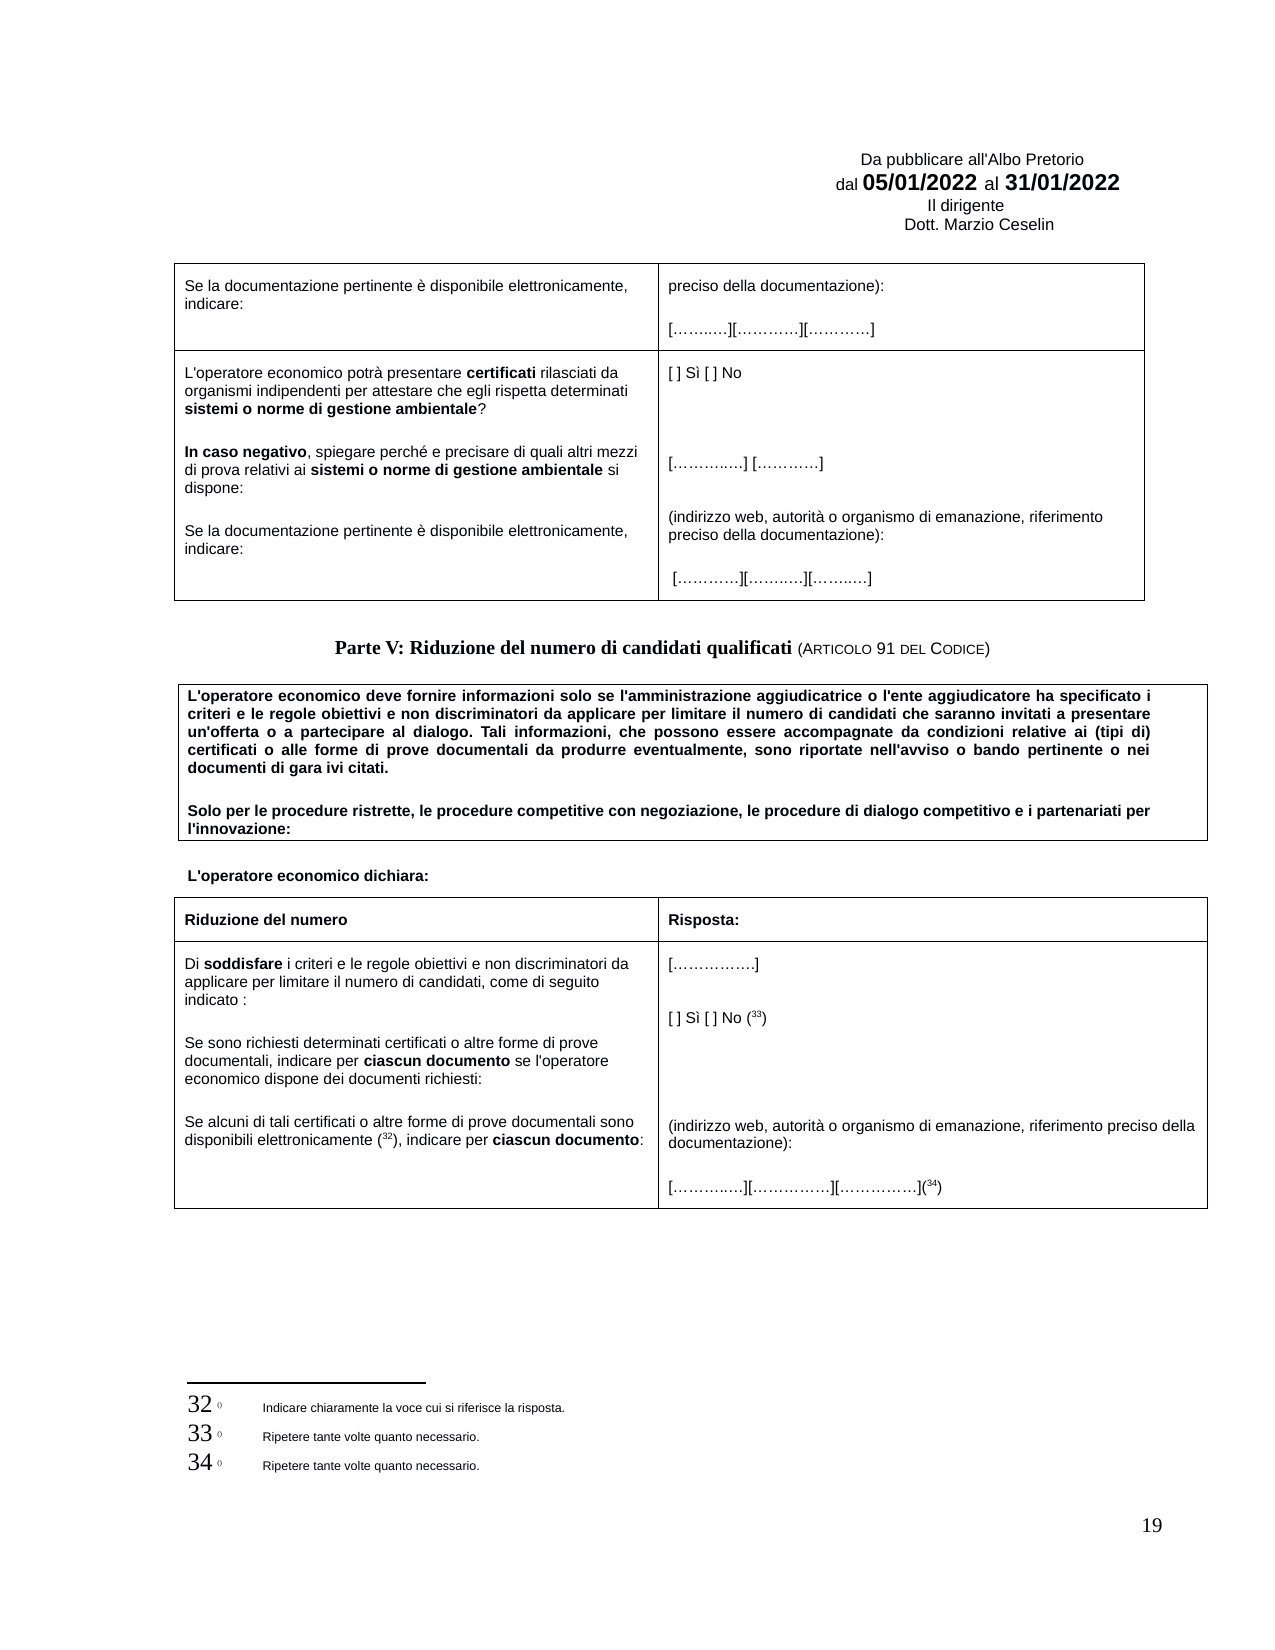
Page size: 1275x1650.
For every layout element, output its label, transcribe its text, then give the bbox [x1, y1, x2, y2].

table_header Risposta: [659, 898, 1207, 941]
table_cell Se la documentazione pertinente è disponibile elettronicamente, indicare: [175, 264, 658, 350]
table_cell [ ] Sì [ ] No [………..…] […………] (indirizzo web, autorità o organismo di emanazione, riferimento preciso della documentazione): […………][……..…][……..…] [659, 351, 1144, 600]
table_cell […………….] [ ] Sì [ ] No () (indirizzo web, autorità o organismo di emanazione, riferimento preciso della documentazione): [………..…][……………][……………]() [659, 942, 1207, 1208]
text Solo per le procedure ristrette, le procedure competitive con negoziazione, le procedure di dialogo competitivo e i partenariati per l'innovazione: [179, 799, 1207, 840]
text Parte V: Riduzione del numero di candidati qualificati (Articolo 91 del Codice) [187, 636, 1137, 659]
table_cell preciso della documentazione): [……..…][…………][…………] [659, 264, 1144, 350]
table_cell Di soddisfare i criteri e le regole obiettivi e non discriminatori da applicare per limitare il numero di candidati, come di seguito indicato : Se sono richiesti determinati certificati o altre forme di prove documentali, indicare per ciascun documento se l'operatore economico dispone dei documenti richiesti: Se alcuni di tali certificati o altre forme di prove documentali sono disponibili elettronicamente (), indicare per ciascun documento: [175, 942, 658, 1208]
text L'operatore economico dichiara: [187, 866, 1137, 884]
table_header Riduzione del numero [175, 898, 658, 941]
table_cell L'operatore economico potrà presentare certificati rilasciati da organismi indipendenti per attestare che egli rispetta determinati sistemi o norme di gestione ambientale? In caso negativo, spiegare perché e precisare di quali altri mezzi di prova relativi ai sistemi o norme di gestione ambientale si dispone: Se la documentazione pertinente è disponibile elettronicamente, indicare: [175, 351, 658, 600]
text L'operatore economico deve fornire informazioni solo se l'amministrazione aggiudicatrice o l'ente aggiudicatore ha specificato i criteri e le regole obiettivi e non discriminatori da applicare per limitare il numero di candidati che saranno invitati a presentare un'offerta o a partecipare al dialogo. Tali informazioni, che possono essere accompagnate da condizioni relative ai (tipi di) certificati o alle forme di prove documentali da produrre eventualmente, sono riportate nell'avviso o bando pertinente o nei documenti di gara ivi citati. [179, 685, 1207, 777]
